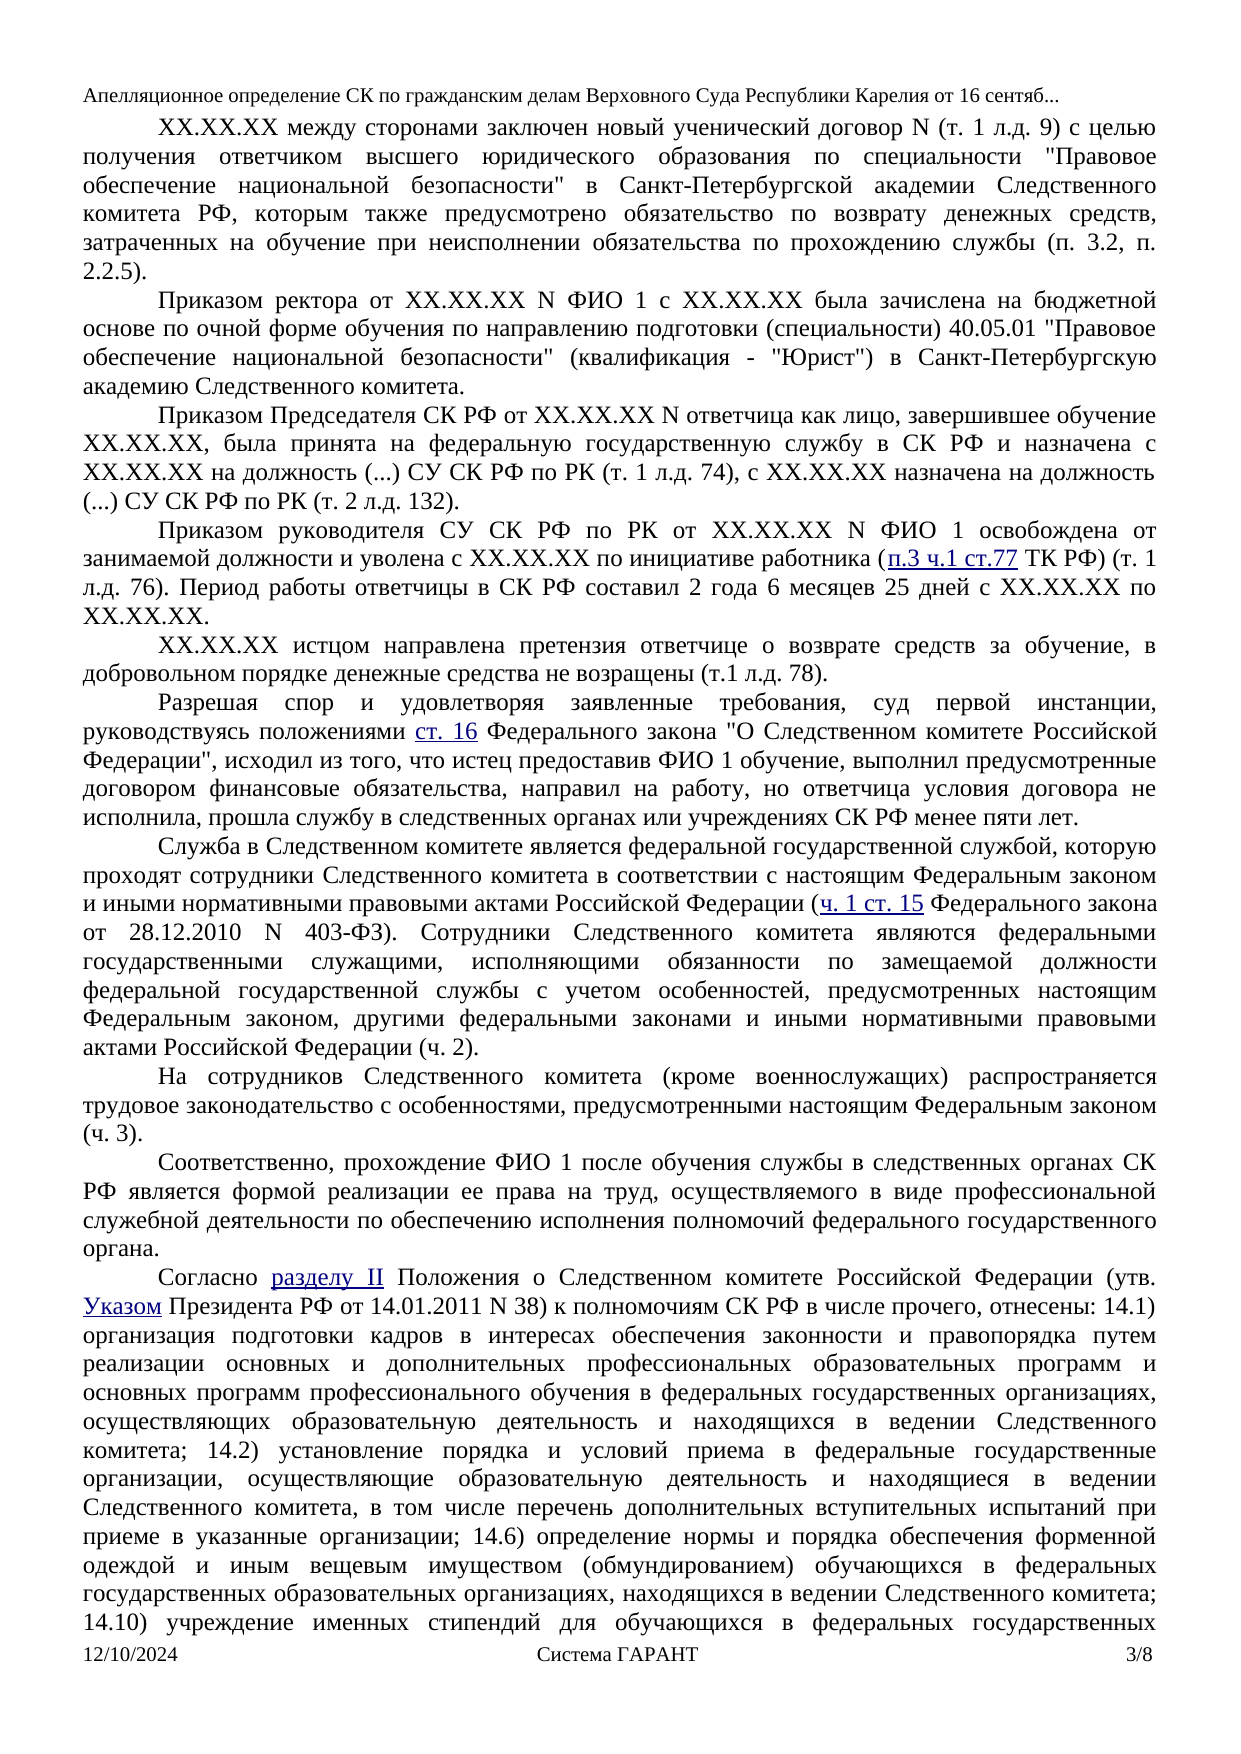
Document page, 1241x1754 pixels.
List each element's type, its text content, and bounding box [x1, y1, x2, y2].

text ХХ.ХХ.ХХ между сторонами заключен новый ученический договор N (т. 1 л.д. 9) с целью получения ответчиком высшего юридического образования по специальности "Правовое обеспечение национальной безопасности" в Санкт-Петербургской академии Следственного комитета РФ, которым также предусмотрено обязательство по возврату денежных средств, затраченных на обучение при неисполнении обязательства по прохождению службы (п. 3.2, п. 2.2.5). [83, 112, 1157, 285]
text Приказом Председателя СК РФ от ХХ.ХХ.ХХ N ответчица как лицо, завершившее обучение ХХ.ХХ.ХХ, была принята на федеральную государственную службу в СК РФ и назначена с ХХ.ХХ.ХХ на должность (...) СУ СК РФ по РК (т. 1 л.д. 74), с ХХ.ХХ.ХХ назначена на должность (...) СУ СК РФ по РК (т. 2 л.д. 132). [83, 400, 1157, 515]
text ХХ.ХХ.ХХ истцом направлена претензия ответчице о возврате средств за обучение, в добровольном порядке денежные средства не возращены (т.1 л.д. 78). [83, 630, 1157, 687]
text Согласно разделу II Положения о Следственном комитете Российской Федерации (утв. Указом Президента РФ от 14.01.2011 N 38) к полномочиям СК РФ в числе прочего, отнесены: 14.1) организация подготовки кадров в интересах обеспечения законности и правопорядка путем реализации основных и дополнительных профессиональных образовательных программ и основных программ профессионального обучения в федеральных государственных организациях, осуществляющих образовательную деятельность и находящихся в ведении Следственного комитета; 14.2) установление порядка и условий приема в федеральные государственные организации, осуществляющие образовательную деятельность и находящиеся в ведении Следственного комитета, в том числе перечень дополнительных вступительных испытаний при приеме в указанные организации; 14.6) определение нормы и порядка обеспечения форменной одеждой и иным вещевым имуществом (обмундированием) обучающихся в федеральных государственных образовательных организациях, находящихся в ведении Следственного комитета; 14.10) учреждение именных стипендий для обучающихся в федеральных государственных [83, 1262, 1157, 1636]
text Приказом ректора от ХХ.ХХ.ХХ N ФИО 1 с ХХ.ХХ.ХХ была зачислена на бюджетной основе по очной форме обучения по направлению подготовки (специальности) 40.05.01 "Правовое обеспечение национальной безопасности" (квалификация - "Юрист") в Санкт-Петербургскую академию Следственного комитета. [83, 285, 1157, 400]
text Разрешая спор и удовлетворяя заявленные требования, суд первой инстанции, руководствуясь положениями ст. 16 Федерального закона "О Следственном комитете Российской Федерации", исходил из того, что истец предоставив ФИО 1 обучение, выполнил предусмотренные договором финансовые обязательства, направил на работу, но ответчица условия договора не исполнила, прошла службу в следственных органах или учреждениях СК РФ менее пяти лет. [83, 687, 1157, 831]
text На сотрудников Следственного комитета (кроме военнослужащих) распространяется трудовое законодательство с особенностями, предусмотренными настоящим Федеральным законом (ч. 3). [83, 1061, 1157, 1147]
text Приказом руководителя СУ СК РФ по РК от ХХ.ХХ.ХХ N ФИО 1 освобождена от занимаемой должности и уволена с ХХ.ХХ.ХХ по инициативе работника (п.3 ч.1 ст.77 ТК РФ) (т. 1 л.д. 76). Период работы ответчицы в СК РФ составил 2 года 6 месяцев 25 дней с ХХ.ХХ.ХХ по ХХ.ХХ.ХХ. [83, 515, 1157, 630]
text Соответственно, прохождение ФИО 1 после обучения службы в следственных органах СК РФ является формой реализации ее права на труд, осуществляемого в виде профессиональной служебной деятельности по обеспечению исполнения полномочий федерального государственного органа. [83, 1147, 1157, 1262]
text Служба в Следственном комитете является федеральной государственной службой, которую проходят сотрудники Следственного комитета в соответствии с настоящим Федеральным законом и иными нормативными правовыми актами Российской Федерации (ч. 1 ст. 15 Федерального закона от 28.12.2010 N 403-ФЗ). Сотрудники Следственного комитета являются федеральными государственными служащими, исполняющими обязанности по замещаемой должности федеральной государственной службы с учетом особенностей, предусмотренных настоящим Федеральным законом, другими федеральными законами и иными нормативными правовыми актами Российской Федерации (ч. 2). [83, 831, 1157, 1061]
